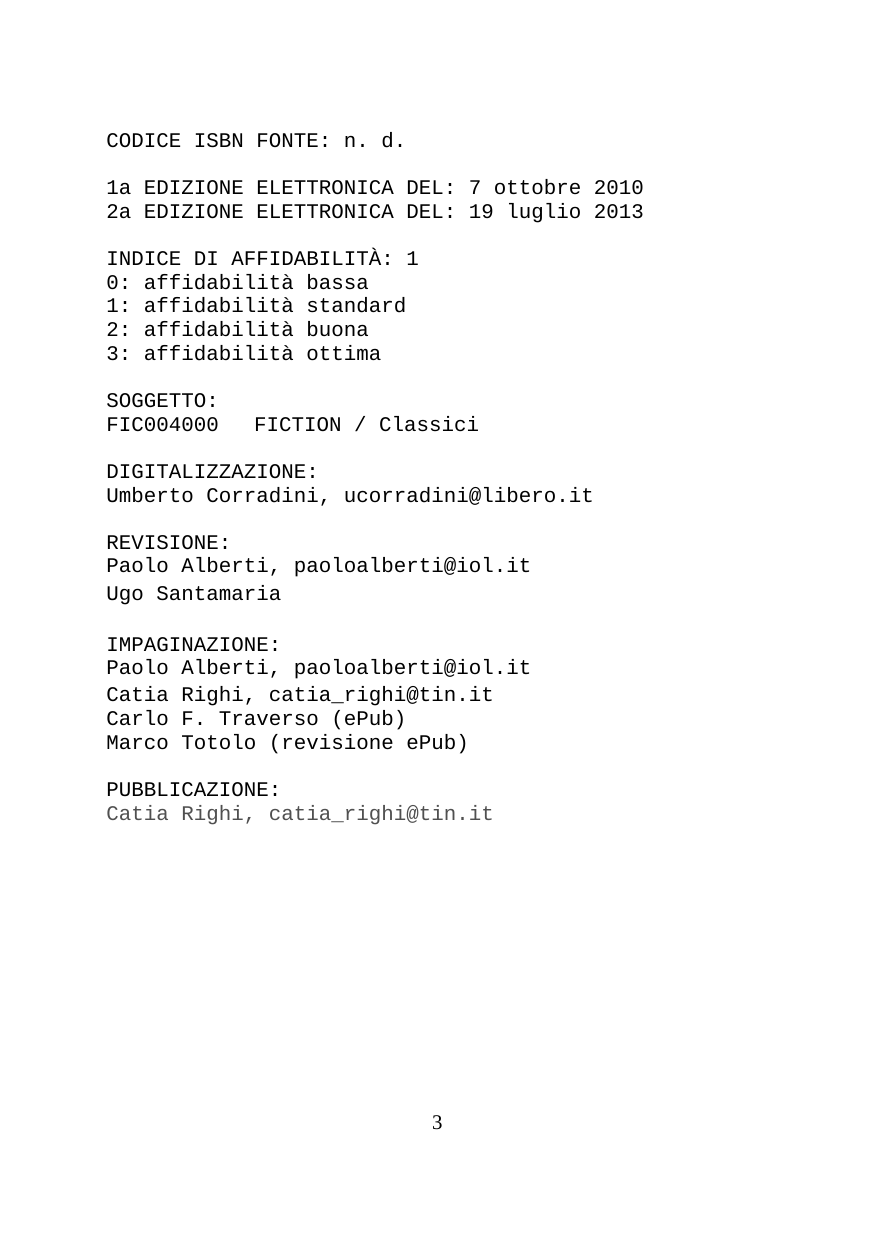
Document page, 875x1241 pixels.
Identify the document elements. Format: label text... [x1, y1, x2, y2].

text 3: affidabilità ottima [106, 343, 768, 366]
text FIC004000 FICTION / Classici [106, 414, 768, 437]
text DIGITALIZZAZIONE: [106, 461, 768, 484]
text IMPAGINAZIONE: [106, 633, 768, 657]
text INDICE DI AFFIDABILITÀ: 1 [106, 248, 768, 272]
text Paolo Alberti, paoloalberti@iol.it [106, 657, 768, 681]
text Carlo F. Traverso (ePub) [106, 708, 768, 732]
text Catia Righi, catia_righi@tin.it [106, 684, 768, 708]
text Marco Totolo (revisione ePub) [106, 732, 768, 755]
text Catia Righi, catia_righi@tin.it [106, 803, 768, 826]
text CODICE ISBN FONTE: n. d. [106, 130, 768, 153]
text PUBBLICAZIONE: [106, 779, 768, 803]
text 1: affidabilità standard [106, 295, 768, 319]
text Paolo Alberti, paoloalberti@iol.it [106, 556, 768, 579]
text 2: affidabilità buona [106, 319, 768, 343]
text 0: affidabilità bassa [106, 272, 768, 295]
text 1a EDIZIONE ELETTRONICA DEL: 7 ottobre 2010 [106, 177, 768, 201]
text REVISIONE: [106, 532, 768, 556]
text SOGGETTO: [106, 390, 768, 414]
text 2a EDIZIONE ELETTRONICA DEL: 19 luglio 2013 [106, 201, 768, 224]
text Ugo Santamaria [106, 583, 768, 606]
text Umberto Corradini, ucorradini@libero.it [106, 484, 768, 508]
